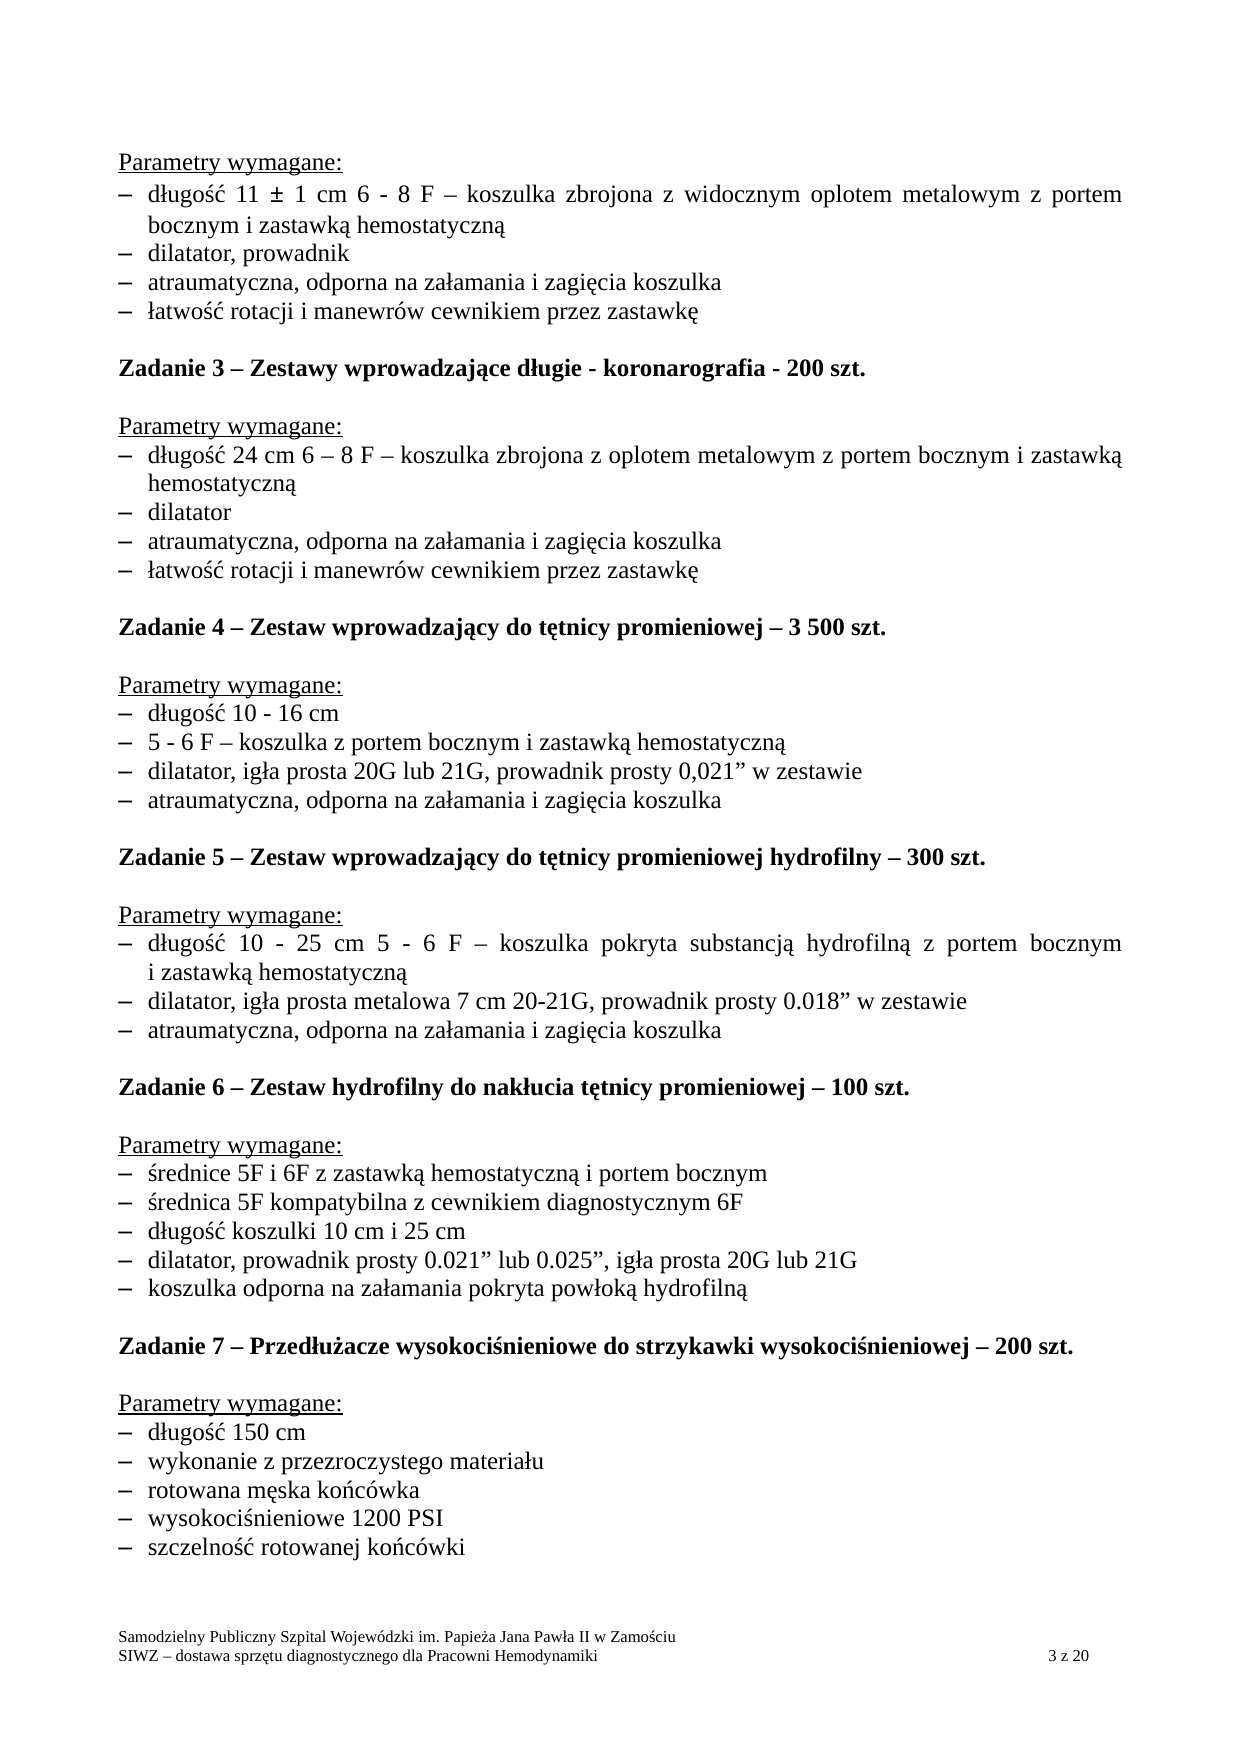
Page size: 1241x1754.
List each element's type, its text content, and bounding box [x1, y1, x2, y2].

list długość 24 cm 6 – 8 F – koszulka zbrojona z oplotem metalowym z portem bocznym i zastawką hemostatyczną [118, 440, 1123, 497]
text Zadanie 5 – Zestaw wprowadzający do tętnicy promieniowej hydrofilny – 300 szt. [118, 842, 1123, 871]
list średnica 5F kompatybilna z cewnikiem diagnostycznym 6F [118, 1187, 1123, 1216]
text Zadanie 3 – Zestawy wprowadzające długie - koronarografia - 200 szt. [118, 353, 1123, 382]
list długość 10 - 16 cm [118, 698, 1123, 727]
list długość 11 ± 1 cm 6 - 8 F – koszulka zbrojona z widocznym oplotem metalowym z portem bocznym i zastawką hemostatyczną [118, 176, 1123, 238]
list atraumatyczna, odporna na załamania i zagięcia koszulka [118, 785, 1123, 813]
text Parametry wymagane: [118, 670, 1123, 698]
list łatwość rotacji i manewrów cewnikiem przez zastawkę [118, 555, 1123, 583]
list długość 150 cm [118, 1417, 1123, 1446]
list rotowana męska końcówka [118, 1475, 1123, 1503]
list koszulka odporna na załamania pokryta powłoką hydrofilną [118, 1273, 1123, 1302]
text Zadanie 4 – Zestaw wprowadzający do tętnicy promieniowej – 3 500 szt. [118, 612, 1123, 641]
text Zadanie 7 – Przedłużacze wysokociśnieniowe do strzykawki wysokociśnieniowej – 200 szt. [118, 1331, 1123, 1360]
list dilatator, prowadnik [118, 238, 1123, 267]
list dilatator, igła prosta metalowa 7 cm 20-21G, prowadnik prosty 0.018” w zestawie [118, 986, 1123, 1015]
list wysokociśnieniowe 1200 PSI [118, 1503, 1123, 1532]
list dilatator [118, 497, 1123, 526]
list atraumatyczna, odporna na załamania i zagięcia koszulka [118, 267, 1123, 296]
list 5 - 6 F – koszulka z portem bocznym i zastawką hemostatyczną [118, 727, 1123, 756]
list dilatator, prowadnik prosty 0.021” lub 0.025”, igła prosta 20G lub 21G [118, 1245, 1123, 1273]
list szczelność rotowanej końcówki [118, 1532, 1123, 1561]
list długość 10 - 25 cm 5 - 6 F – koszulka pokryta substancją hydrofilną z portem bocznym i zastawką hemostatyczną [118, 928, 1123, 986]
text Parametry wymagane: [118, 1388, 1123, 1417]
list dilatator, igła prosta 20G lub 21G, prowadnik prosty 0,021” w zestawie [118, 756, 1123, 785]
text Zadanie 6 – Zestaw hydrofilny do nakłucia tętnicy promieniowej – 100 szt. [118, 1072, 1123, 1101]
list atraumatyczna, odporna na załamania i zagięcia koszulka [118, 526, 1123, 555]
list wykonanie z przezroczystego materiału [118, 1446, 1123, 1475]
list średnice 5F i 6F z zastawką hemostatyczną i portem bocznym [118, 1158, 1123, 1187]
list atraumatyczna, odporna na załamania i zagięcia koszulka [118, 1015, 1123, 1043]
text Parametry wymagane: [118, 147, 1123, 176]
list długość koszulki 10 cm i 25 cm [118, 1216, 1123, 1245]
text Parametry wymagane: [118, 411, 1123, 440]
text Parametry wymagane: [118, 1130, 1123, 1158]
list łatwość rotacji i manewrów cewnikiem przez zastawkę [118, 296, 1123, 325]
text Parametry wymagane: [118, 900, 1123, 928]
